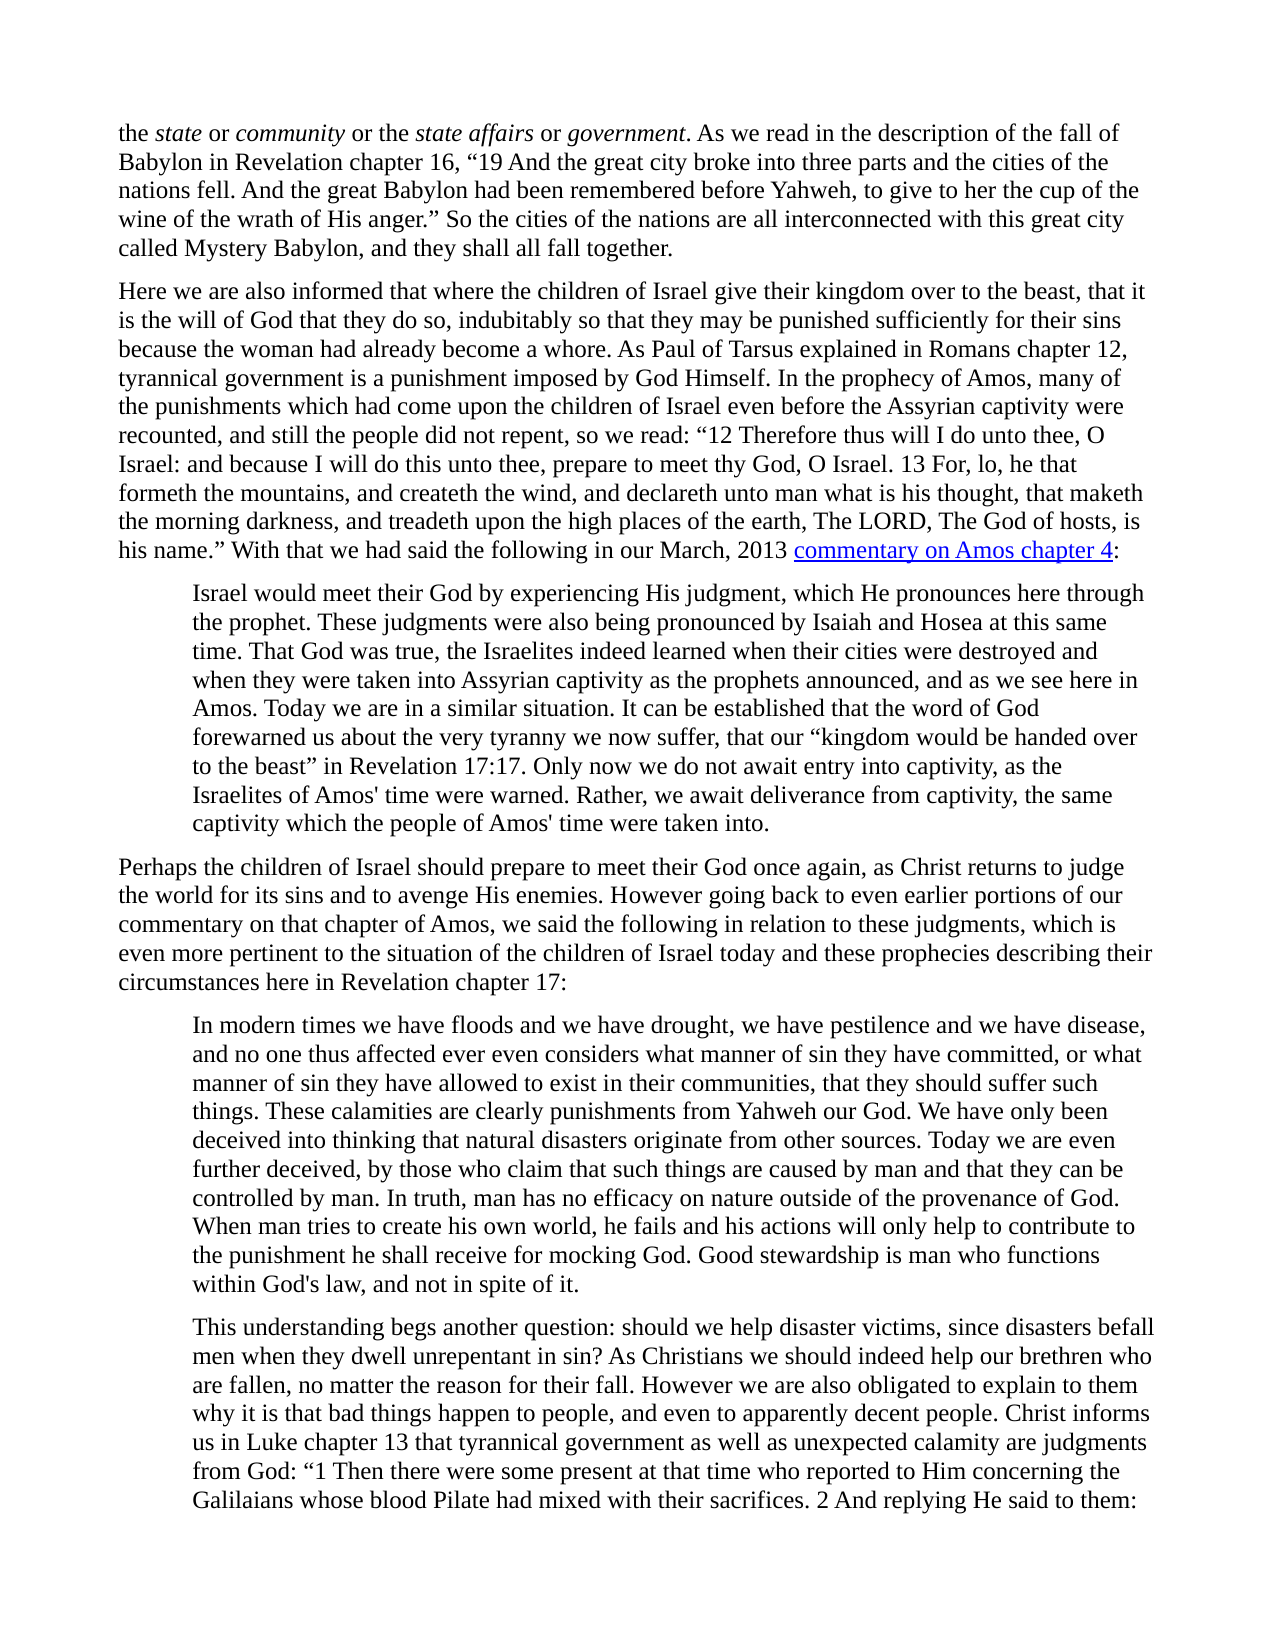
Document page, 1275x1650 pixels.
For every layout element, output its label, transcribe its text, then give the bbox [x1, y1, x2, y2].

text the state or community or the state affairs or government. As we read in the description of the fall of Babylon in Revelation chapter 16, “19 And the great city broke into three parts and the cities of the nations fell. And the great Babylon had been remembered before Yahweh, to give to her the cup of the wine of the wrath of His anger.” So the cities of the nations are all interconnected with this great city called Mystery Babylon, and they shall all fall together. [118, 118, 1157, 262]
text This understanding begs another question: should we help disaster victims, since disasters befall men when they dwell unrepentant in sin? As Christians we should indeed help our brethren who are fallen, no matter the reason for their fall. However we are also obligated to explain to them why it is that bad things happen to people, and even to apparently decent people. Christ informs us in Luke chapter 13 that tyrannical government as well as unexpected calamity are judgments from God: “1 Then there were some present at that time who reported to Him concerning the Galilaians whose blood Pilate had mixed with their sacrifices. 2 And replying He said to them: [192, 1312, 1157, 1513]
text Perhaps the children of Israel should prepare to meet their God once again, as Christ returns to judge the world for its sins and to avenge His enemies. However going back to even earlier portions of our commentary on that chapter of Amos, we said the following in relation to these judgments, which is even more pertinent to the situation of the children of Israel today and these prophecies describing their circumstances here in Revelation chapter 17: [118, 852, 1157, 996]
text Israel would meet their God by experiencing His judgment, which He pronounces here through the prophet. These judgments were also being pronounced by Isaiah and Hosea at this same time. That God was true, the Israelites indeed learned when their cities were destroyed and when they were taken into Assyrian captivity as the prophets announced, and as we see here in Amos. Today we are in a similar situation. It can be established that the word of God forewarned us about the very tyranny we now suffer, that our “kingdom would be handed over to the beast” in Revelation 17:17. Only now we do not await entry into captivity, as the Israelites of Amos' time were warned. Rather, we await deliverance from captivity, the same captivity which the people of Amos' time were taken into. [192, 578, 1157, 837]
text Here we are also informed that where the children of Israel give their kingdom over to the beast, that it is the will of God that they do so, indubitably so that they may be punished sufficiently for their sins because the woman had already become a whore. As Paul of Tarsus explained in Romans chapter 12, tyrannical government is a punishment imposed by God Himself. In the prophecy of Amos, many of the punishments which had come upon the children of Israel even before the Assyrian captivity were recounted, and still the people did not repent, so we read: “12 Therefore thus will I do unto thee, O Israel: and because I will do this unto thee, prepare to meet thy God, O Israel. 13 For, lo, he that formeth the mountains, and createth the wind, and declareth unto man what is his thought, that maketh the morning darkness, and treadeth upon the high places of the earth, The LORD, The God of hosts, is his name.” With that we had said the following in our March, 2013 commentary on Amos chapter 4: [118, 276, 1157, 564]
text In modern times we have floods and we have drought, we have pestilence and we have disease, and no one thus affected ever even considers what manner of sin they have committed, or what manner of sin they have allowed to exist in their communities, that they should suffer such things. These calamities are clearly punishments from Yahweh our God. We have only been deceived into thinking that natural disasters originate from other sources. Today we are even further deceived, by those who claim that such things are caused by man and that they can be controlled by man. In truth, man has no efficacy on nature outside of the provenance of God. When man tries to create his own world, he fails and his actions will only help to contribute to the punishment he shall receive for mocking God. Good stewardship is man who functions within God's law, and not in spite of it. [192, 1010, 1157, 1298]
